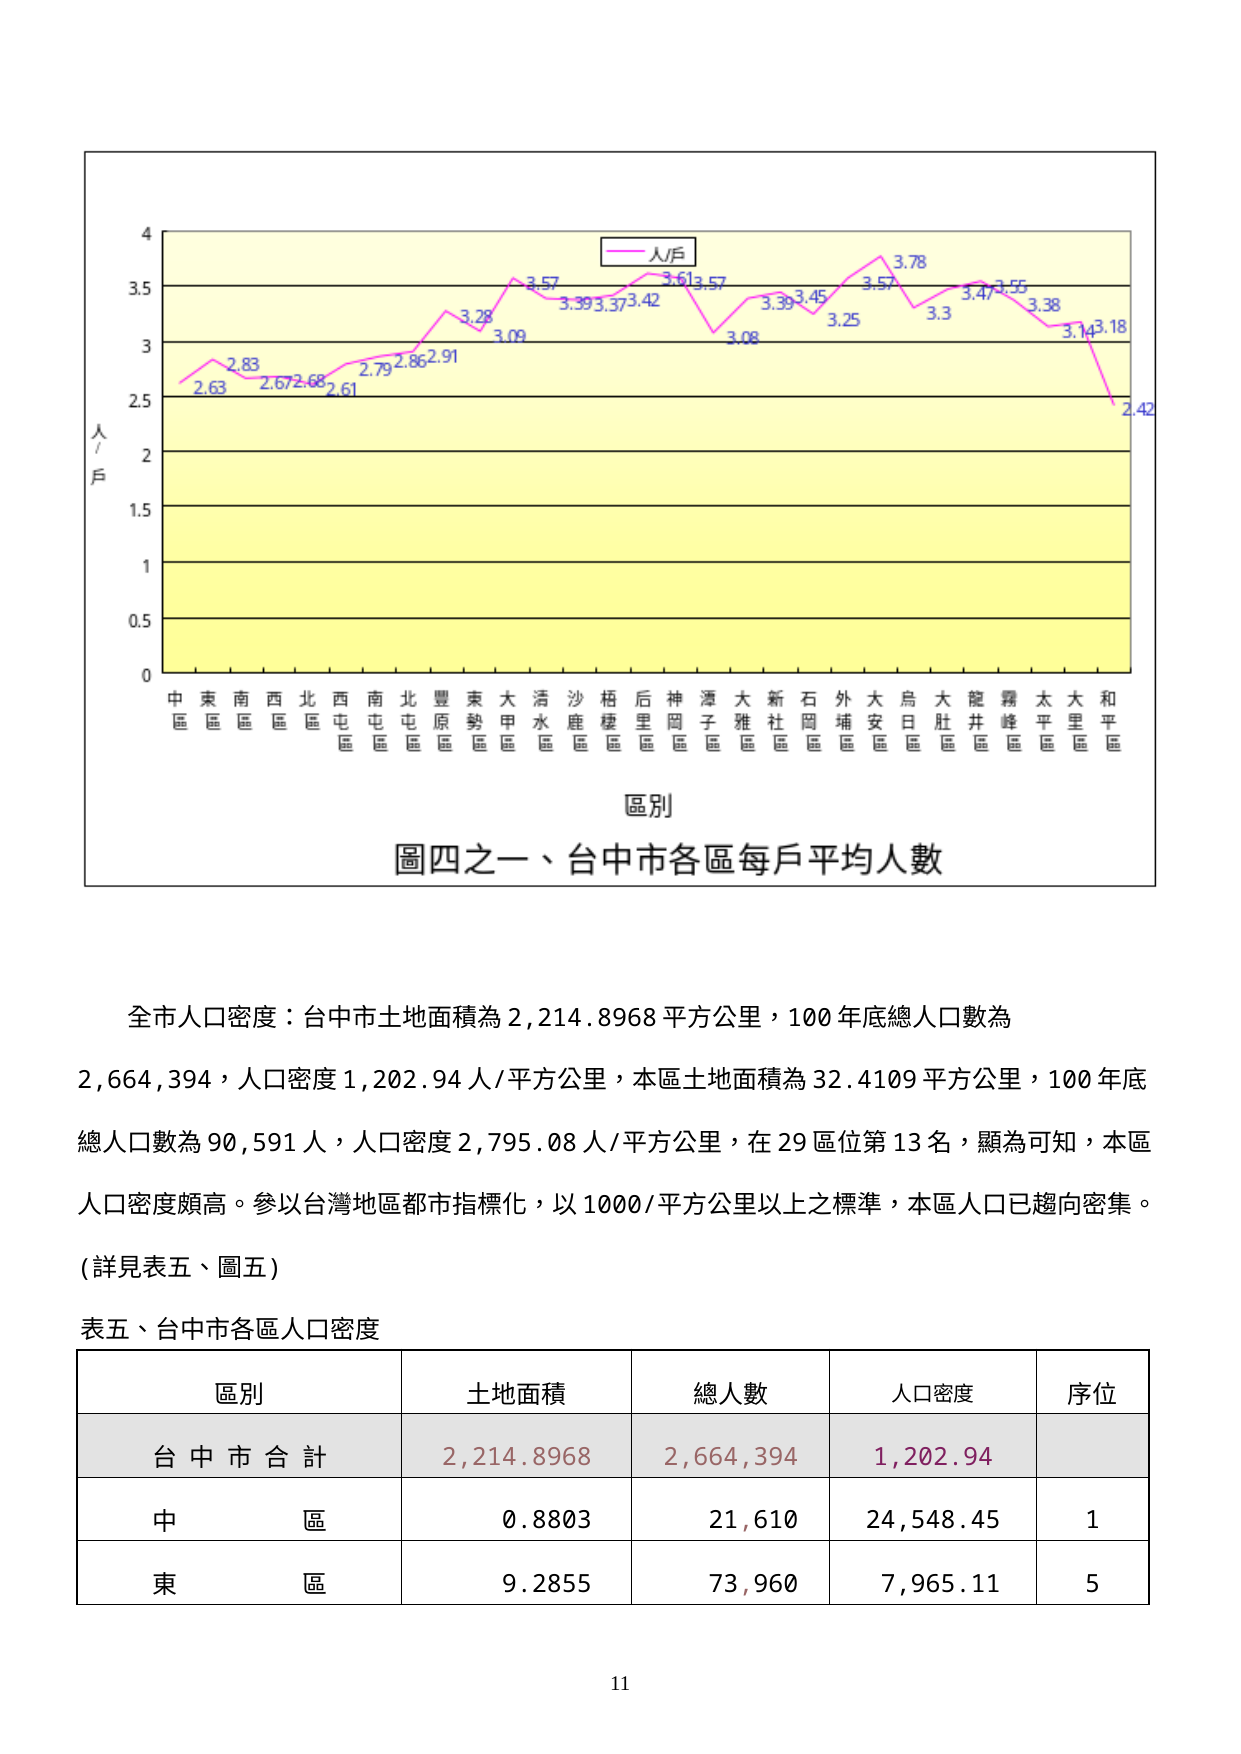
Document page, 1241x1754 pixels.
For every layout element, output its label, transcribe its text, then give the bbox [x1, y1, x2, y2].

table_cell 土地面積 [402, 1351, 631, 1413]
table_cell 21,610 [632, 1478, 829, 1540]
table_cell 2,214.8968 [402, 1414, 631, 1477]
table_cell 5 [1037, 1541, 1148, 1604]
table_cell 7,965.11 [830, 1541, 1036, 1604]
table_cell 人口密度 [830, 1351, 1036, 1413]
table_cell [1037, 1414, 1148, 1477]
table_cell 1,202.94 [830, 1414, 1036, 1477]
table_cell 東 區 [78, 1541, 401, 1604]
table_cell 0.8803 [402, 1478, 631, 1540]
table_cell 1 [1037, 1478, 1148, 1540]
table_cell 中 區 [78, 1478, 401, 1540]
table_cell 總人數 [632, 1351, 829, 1413]
table_cell 台 中 市 合 計 [78, 1414, 401, 1477]
table_cell 9.2855 [402, 1541, 631, 1604]
table_cell 序位 [1037, 1351, 1148, 1413]
table_cell 區別 [78, 1351, 401, 1413]
table_cell 24,548.45 [830, 1478, 1036, 1540]
table_cell 2,664,394 [632, 1414, 829, 1477]
table_cell 73,960 [632, 1541, 829, 1604]
table_header 表五、台中市各區人口密度 [77, 1286, 1148, 1348]
text 全市人口密度：台中市土地面積為2,214.8968平方公里，100年底總人口數為2,664,394，人口密度1,202.94人/平方公里，本區土地面積為32.4109平方公里，100年底總人口數為90,591人，人口密度2,795.08人/平方公里，在29區位第13名，顯為可知，本區人口密度頗高。參以台灣地區都市指標化，以1000/平方公里以上之標準，本區人口已趨向密集。(詳見表五、圖五) [77, 973, 1163, 1286]
